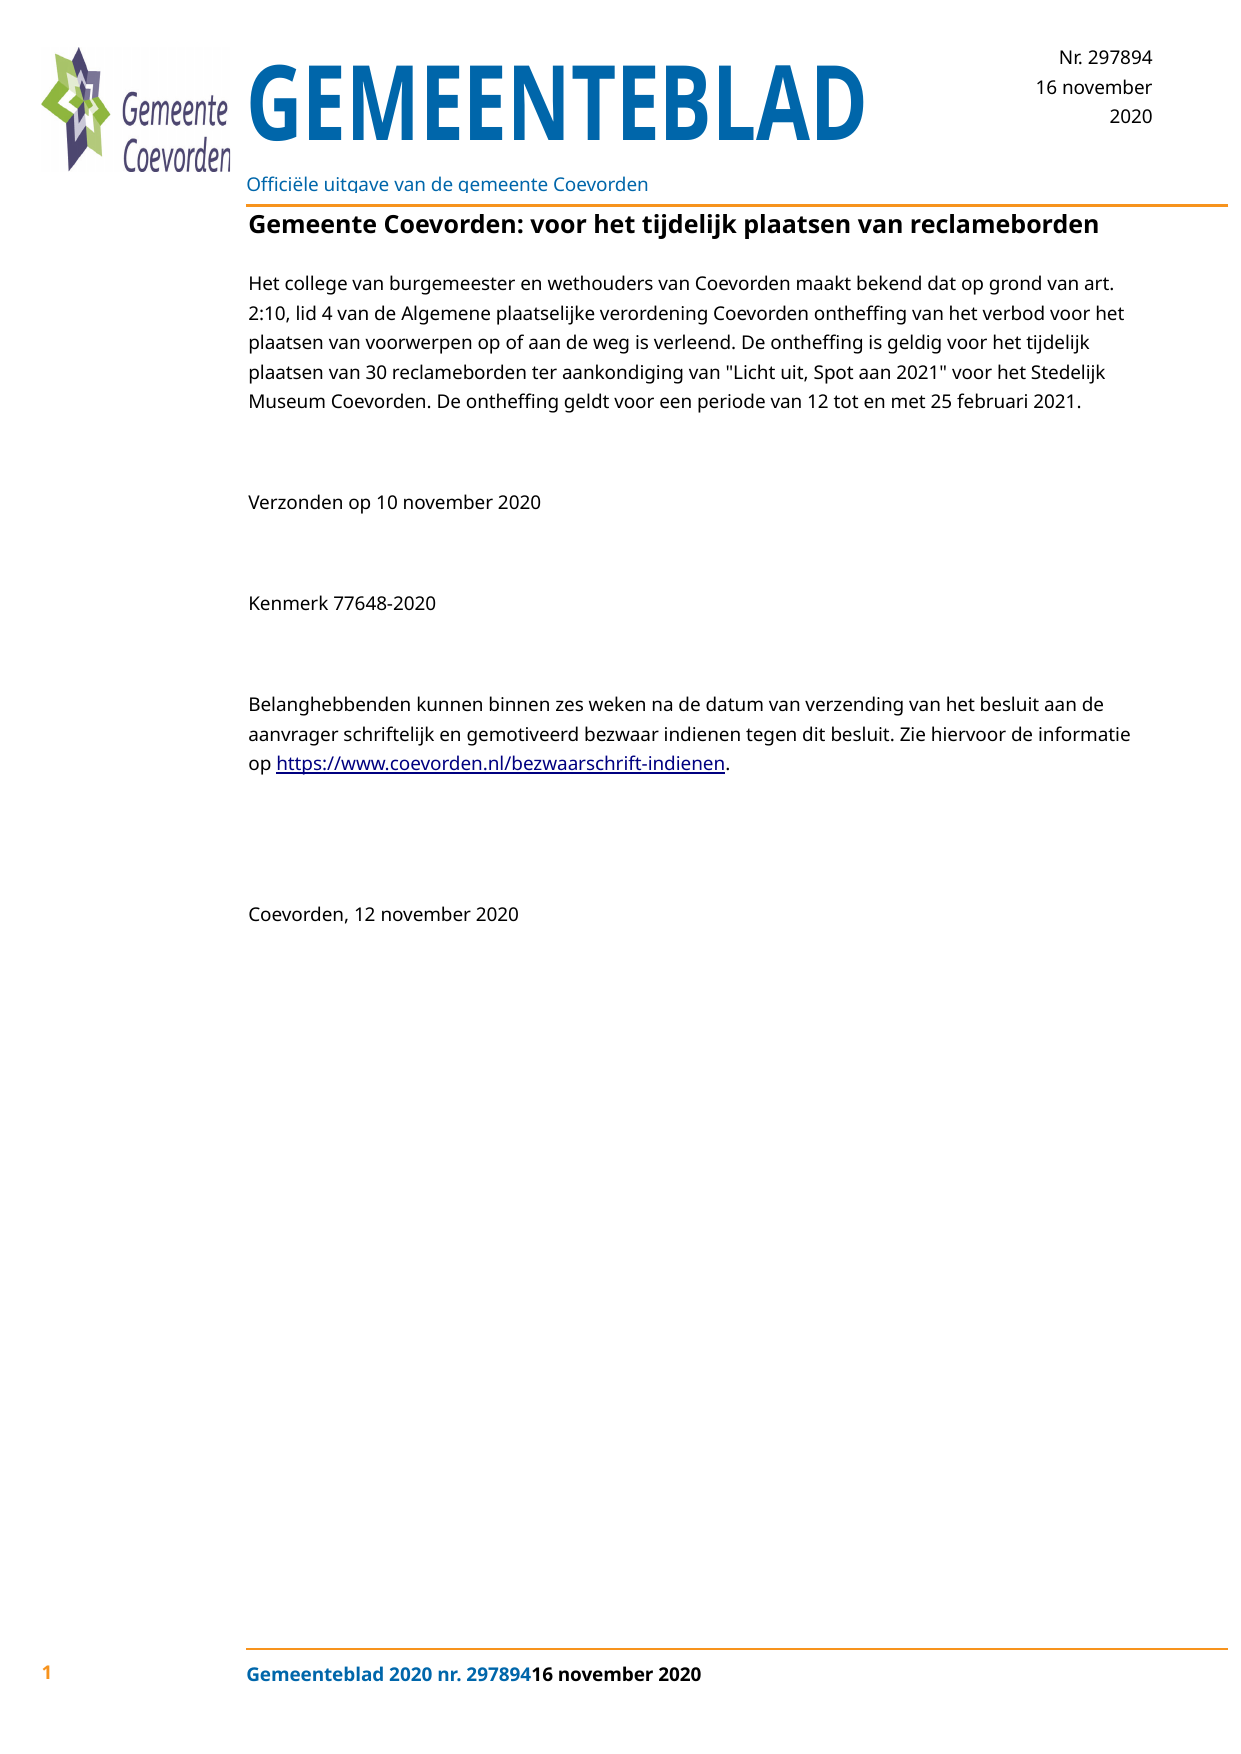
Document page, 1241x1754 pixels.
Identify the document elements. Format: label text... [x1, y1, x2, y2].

text Gemeente Coevorden: voor het tijdelijk plaatsen van reclameborden [248, 207, 1152, 241]
picture [41, 47, 231, 172]
text Kenmerk 77648-2020 [248, 590, 1152, 616]
text Het college van burgemeester en wethouders van Coevorden maakt bekend dat op grond van art. 2:10, lid 4 van de Algemene plaatselijke verordening Coevorden ontheffing van het verbod voor het plaatsen van voorwerpen op of aan de weg is verleend. De ontheffing is geldig voor het tijdelijk plaatsen van 30 reclameborden ter aankondiging van "Licht uit, Spot aan 2021" voor het Stedelijk Museum Coevorden. De ontheffing geldt voor een periode van 12 tot en met 25 februari 2021. [248, 270, 1152, 414]
text Belanghebbenden kunnen binnen zes weken na de datum van verzending van het besluit aan de aanvrager schriftelijk en gemotiveerd bezwaar indienen tegen dit besluit. Zie hiervoor de informatie op https://www.coevorden.nl/bezwaarschrift-indienen. [248, 691, 1152, 776]
text Verzonden op 10 november 2020 [248, 489, 1152, 515]
text Coevorden, 12 november 2020 [248, 902, 1152, 927]
